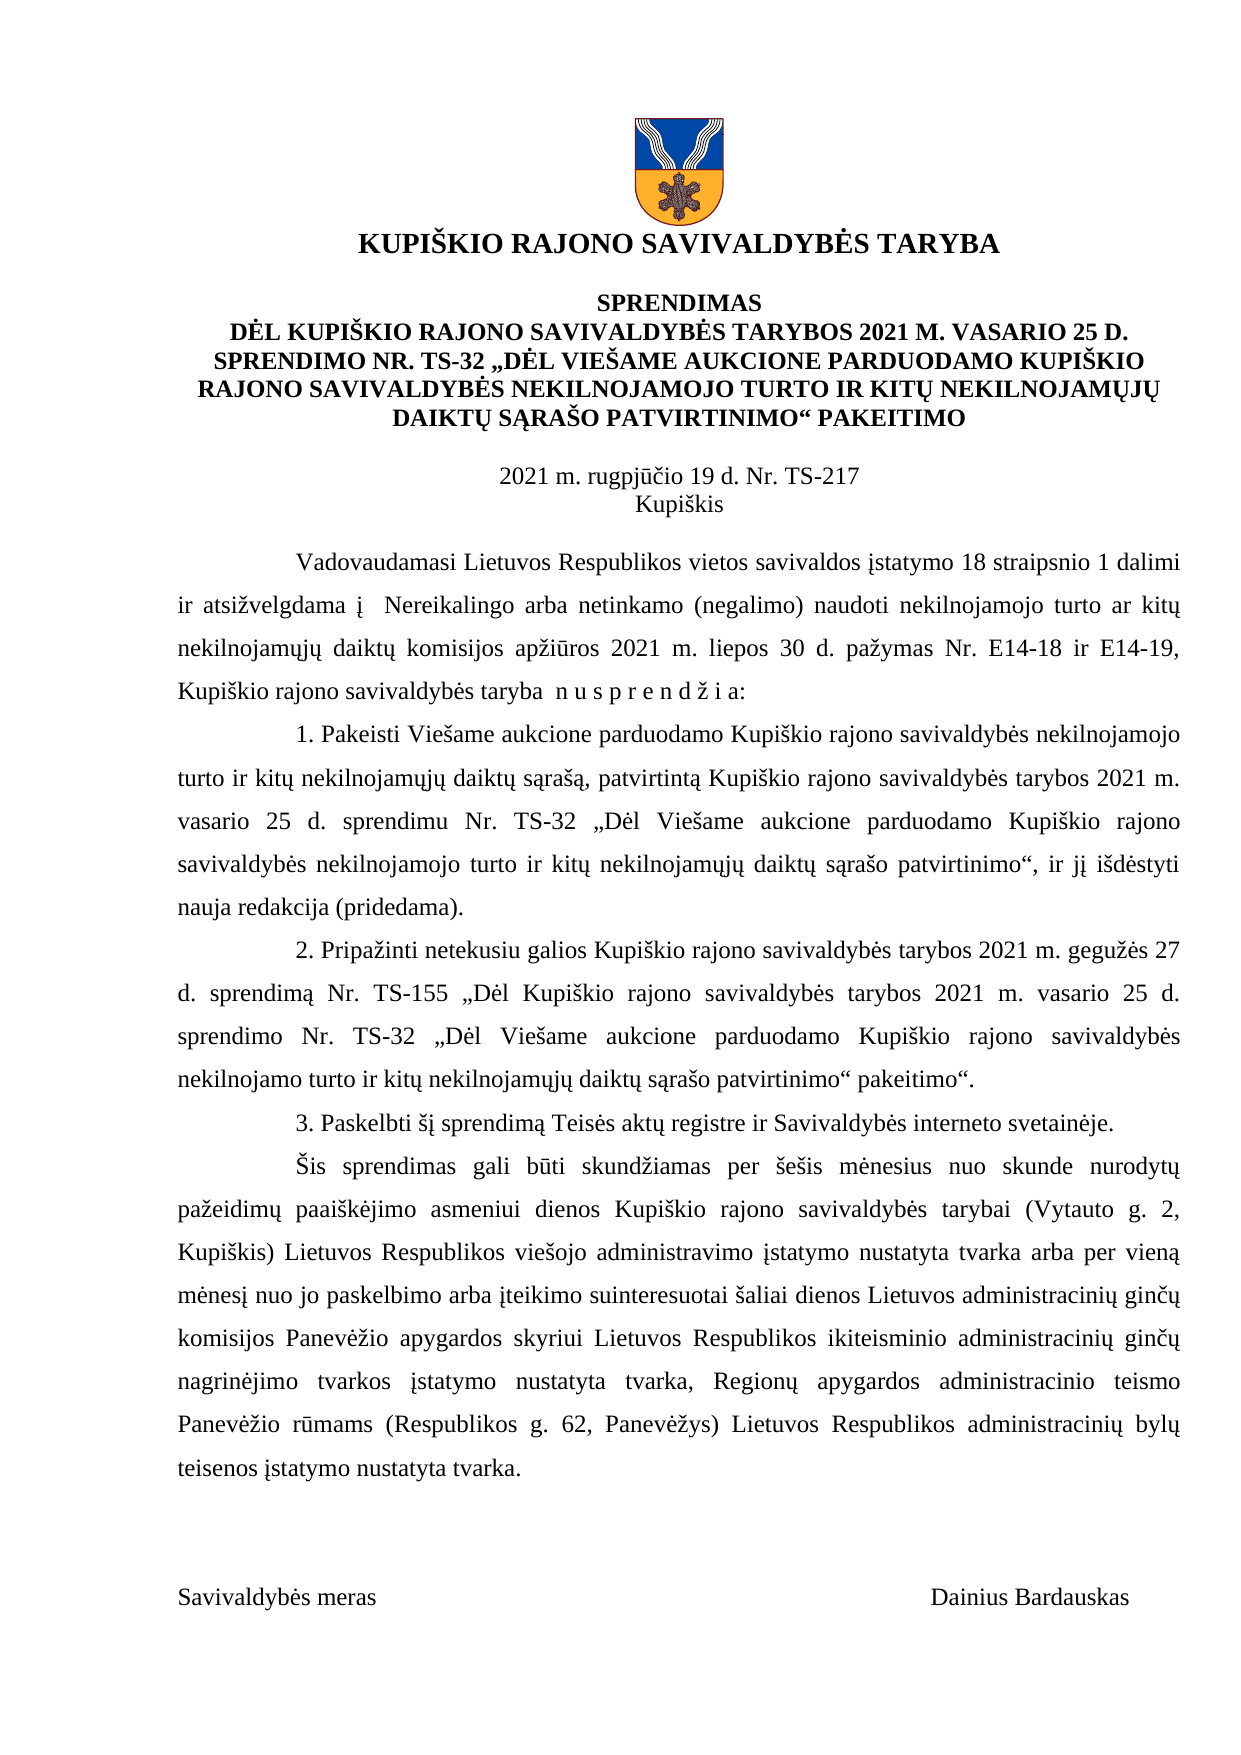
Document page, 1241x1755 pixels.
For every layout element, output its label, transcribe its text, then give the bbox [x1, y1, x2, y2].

text Kupiškis [177, 489, 1181, 518]
text Savivaldybės meras Dainius Bardauskas [177, 1582, 1181, 1611]
text DĖL KUPIŠKIO RAJONO SAVIVALDYBĖS TARYBOS 2021 M. VASARIO 25 D. SPRENDIMO NR. TS-32 „DĖL VIEŠAME AUKCIONE PARDUODAMO KUPIŠKIO RAJONO SAVIVALDYBĖS NEKILNOJAMOJO TURTO IR KITŲ NEKILNOJAMŲJŲ DAIKTŲ SĄRAŠO PATVIRTINIMO“ PAKEITIMO [177, 317, 1181, 432]
text 2. Pripažinti netekusiu galios Kupiškio rajono savivaldybės tarybos 2021 m. gegužės 27 d. sprendimą Nr. TS-155 „Dėl Kupiškio rajono savivaldybės tarybos 2021 m. vasario 25 d. sprendimo Nr. TS-32 „Dėl Viešame aukcione parduodamo Kupiškio rajono savivaldybės nekilnojamo turto ir kitų nekilnojamųjų daiktų sąrašo patvirtinimo“ pakeitimo“. [177, 935, 1181, 1093]
text SPRENDIMAS [177, 288, 1181, 317]
text 1. Pakeisti Viešame aukcione parduodamo Kupiškio rajono savivaldybės nekilnojamojo turto ir kitų nekilnojamųjų daiktų sąrašą, patvirtintą Kupiškio rajono savivaldybės tarybos 2021 m. vasario 25 d. sprendimu Nr. TS-32 „Dėl Viešame aukcione parduodamo Kupiškio rajono savivaldybės nekilnojamojo turto ir kitų nekilnojamųjų daiktų sąrašo patvirtinimo“, ir jį išdėstyti nauja redakcija (pridedama). [177, 719, 1181, 921]
text 3. Paskelbti šį sprendimą Teisės aktų registre ir Savivaldybės interneto svetainėje. [177, 1108, 1181, 1136]
text Šis sprendimas gali būti skundžiamas per šešis mėnesius nuo skunde nurodytų pažeidimų paaiškėjimo asmeniui dienos Kupiškio rajono savivaldybės tarybai (Vytauto g. 2, Kupiškis) Lietuvos Respublikos viešojo administravimo įstatymo nustatyta tvarka arba per vieną mėnesį nuo jo paskelbimo arba įteikimo suinteresuotai šaliai dienos Lietuvos administracinių ginčų komisijos Panevėžio apygardos skyriui Lietuvos Respublikos ikiteisminio administracinių ginčų nagrinėjimo tvarkos įstatymo nustatyta tvarka, Regionų apygardos administracinio teismo Panevėžio rūmams (Respublikos g. 62, Panevėžys) Lietuvos Respublikos administracinių bylų teisenos įstatymo nustatyta tvarka. [177, 1151, 1181, 1481]
text Vadovaudamasi Lietuvos Respublikos vietos savivaldos įstatymo 18 straipsnio 1 dalimi ir atsižvelgdama į Nereikalingo arba netinkamo (negalimo) naudoti nekilnojamojo turto ar kitų nekilnojamųjų daiktų komisijos apžiūros 2021 m. liepos 30 d. pažymas Nr. E14-18 ir E14-19, Kupiškio rajono savivaldybės taryba n u s p r e n d ž i a: [177, 547, 1181, 705]
text KUPIŠKIO RAJONO SAVIVALDYBĖS TARYBA [177, 226, 1181, 259]
text 2021 m. rugpjūčio 19 d. Nr. TS-217 [177, 461, 1181, 489]
